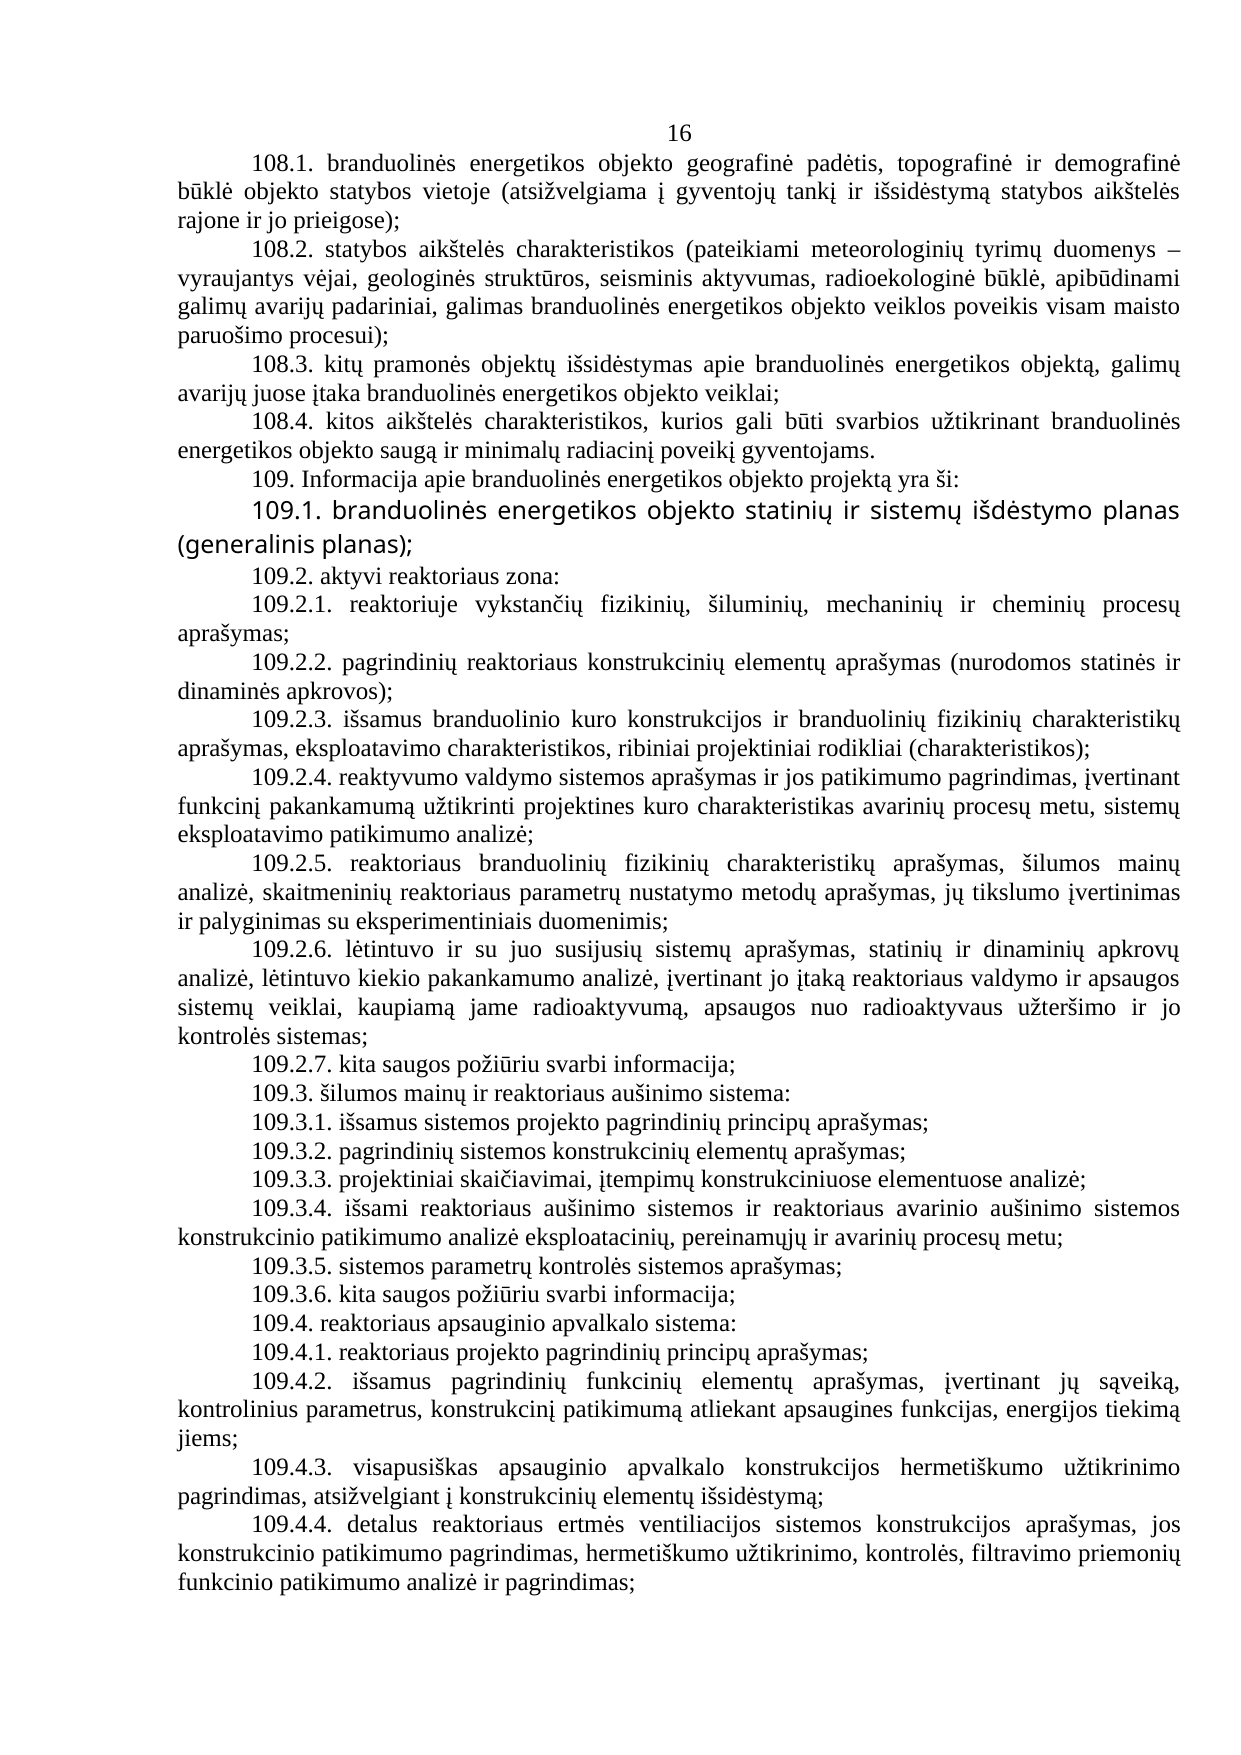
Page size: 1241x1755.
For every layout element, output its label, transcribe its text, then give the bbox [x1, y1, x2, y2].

text 109.4.4. detalus reaktoriaus ertmės ventiliacijos sistemos konstrukcijos aprašymas, jos konstrukcinio patikimumo pagrindimas, hermetiškumo užtikrinimo, kontrolės, filtravimo priemonių funkcinio patikimumo analizė ir pagrindimas; [177, 1509, 1181, 1596]
text 108.4. kitos aikštelės charakteristikos, kurios gali būti svarbios užtikrinant branduolinės energetikos objekto saugą ir minimalų radiacinį poveikį gyventojams. [177, 406, 1181, 464]
text 109.2. aktyvi reaktoriaus zona: [177, 561, 1181, 589]
text 109. Informacija apie branduolinės energetikos objekto projektą yra ši: [177, 464, 1181, 493]
text 109.4.1. reaktoriaus projekto pagrindinių principų aprašymas; [177, 1337, 1181, 1366]
text 109.3.4. išsami reaktoriaus aušinimo sistemos ir reaktoriaus avarinio aušinimo sistemos konstrukcinio patikimumo analizė eksploatacinių, pereinamųjų ir avarinių procesų metu; [177, 1193, 1181, 1251]
text 109.3.3. projektiniai skaičiavimai, įtempimų konstrukciniuose elementuose analizė; [177, 1164, 1181, 1193]
text 108.2. statybos aikštelės charakteristikos (pateikiami meteorologinių tyrimų duomenys – vyraujantys vėjai, geologinės struktūros, seisminis aktyvumas, radioekologinė būklė, apibūdinami galimų avarijų padariniai, galimas branduolinės energetikos objekto veiklos poveikis visam maisto paruošimo procesui); [177, 234, 1181, 349]
text 109.3. šilumos mainų ir reaktoriaus aušinimo sistema: [177, 1078, 1181, 1107]
text 109.2.4. reaktyvumo valdymo sistemos aprašymas ir jos patikimumo pagrindimas, įvertinant funkcinį pakankamumą užtikrinti projektines kuro charakteristikas avarinių procesų metu, sistemų eksploatavimo patikimumo analizė; [177, 762, 1181, 848]
text 108.3. kitų pramonės objektų išsidėstymas apie branduolinės energetikos objektą, galimų avarijų juose įtaka branduolinės energetikos objekto veiklai; [177, 349, 1181, 406]
text 109.4. reaktoriaus apsauginio apvalkalo sistema: [177, 1308, 1181, 1337]
text 109.2.1. reaktoriuje vykstančių fizikinių, šiluminių, mechaninių ir cheminių procesų aprašymas; [177, 589, 1181, 647]
text 109.1. branduolinės energetikos objekto statinių ir sistemų išdėstymo planas (generalinis planas); [177, 493, 1181, 561]
text 109.2.7. kita saugos požiūriu svarbi informacija; [177, 1049, 1181, 1078]
text 109.2.6. lėtintuvo ir su juo susijusių sistemų aprašymas, statinių ir dinaminių apkrovų analizė, lėtintuvo kiekio pakankamumo analizė, įvertinant jo įtaką reaktoriaus valdymo ir apsaugos sistemų veiklai, kaupiamą jame radioaktyvumą, apsaugos nuo radioaktyvaus užteršimo ir jo kontrolės sistemas; [177, 934, 1181, 1049]
text 108.1. branduolinės energetikos objekto geografinė padėtis, topografinė ir demografinė būklė objekto statybos vietoje (atsižvelgiama į gyventojų tankį ir išsidėstymą statybos aikštelės rajone ir jo prieigose); [177, 148, 1181, 234]
text 109.4.3. visapusiškas apsauginio apvalkalo konstrukcijos hermetiškumo užtikrinimo pagrindimas, atsižvelgiant į konstrukcinių elementų išsidėstymą; [177, 1452, 1181, 1509]
text 109.3.1. išsamus sistemos projekto pagrindinių principų aprašymas; [177, 1107, 1181, 1136]
text 109.3.6. kita saugos požiūriu svarbi informacija; [177, 1279, 1181, 1308]
text 109.2.2. pagrindinių reaktoriaus konstrukcinių elementų aprašymas (nurodomos statinės ir dinaminės apkrovos); [177, 647, 1181, 704]
text 109.2.3. išsamus branduolinio kuro konstrukcijos ir branduolinių fizikinių charakteristikų aprašymas, eksploatavimo charakteristikos, ribiniai projektiniai rodikliai (charakteristikos); [177, 704, 1181, 762]
text 109.3.2. pagrindinių sistemos konstrukcinių elementų aprašymas; [177, 1136, 1181, 1164]
text 109.3.5. sistemos parametrų kontrolės sistemos aprašymas; [177, 1251, 1181, 1279]
text 109.4.2. išsamus pagrindinių funkcinių elementų aprašymas, įvertinant jų sąveiką, kontrolinius parametrus, konstrukcinį patikimumą atliekant apsaugines funkcijas, energijos tiekimą jiems; [177, 1366, 1181, 1452]
text 109.2.5. reaktoriaus branduolinių fizikinių charakteristikų aprašymas, šilumos mainų analizė, skaitmeninių reaktoriaus parametrų nustatymo metodų aprašymas, jų tikslumo įvertinimas ir palyginimas su eksperimentiniais duomenimis; [177, 848, 1181, 934]
